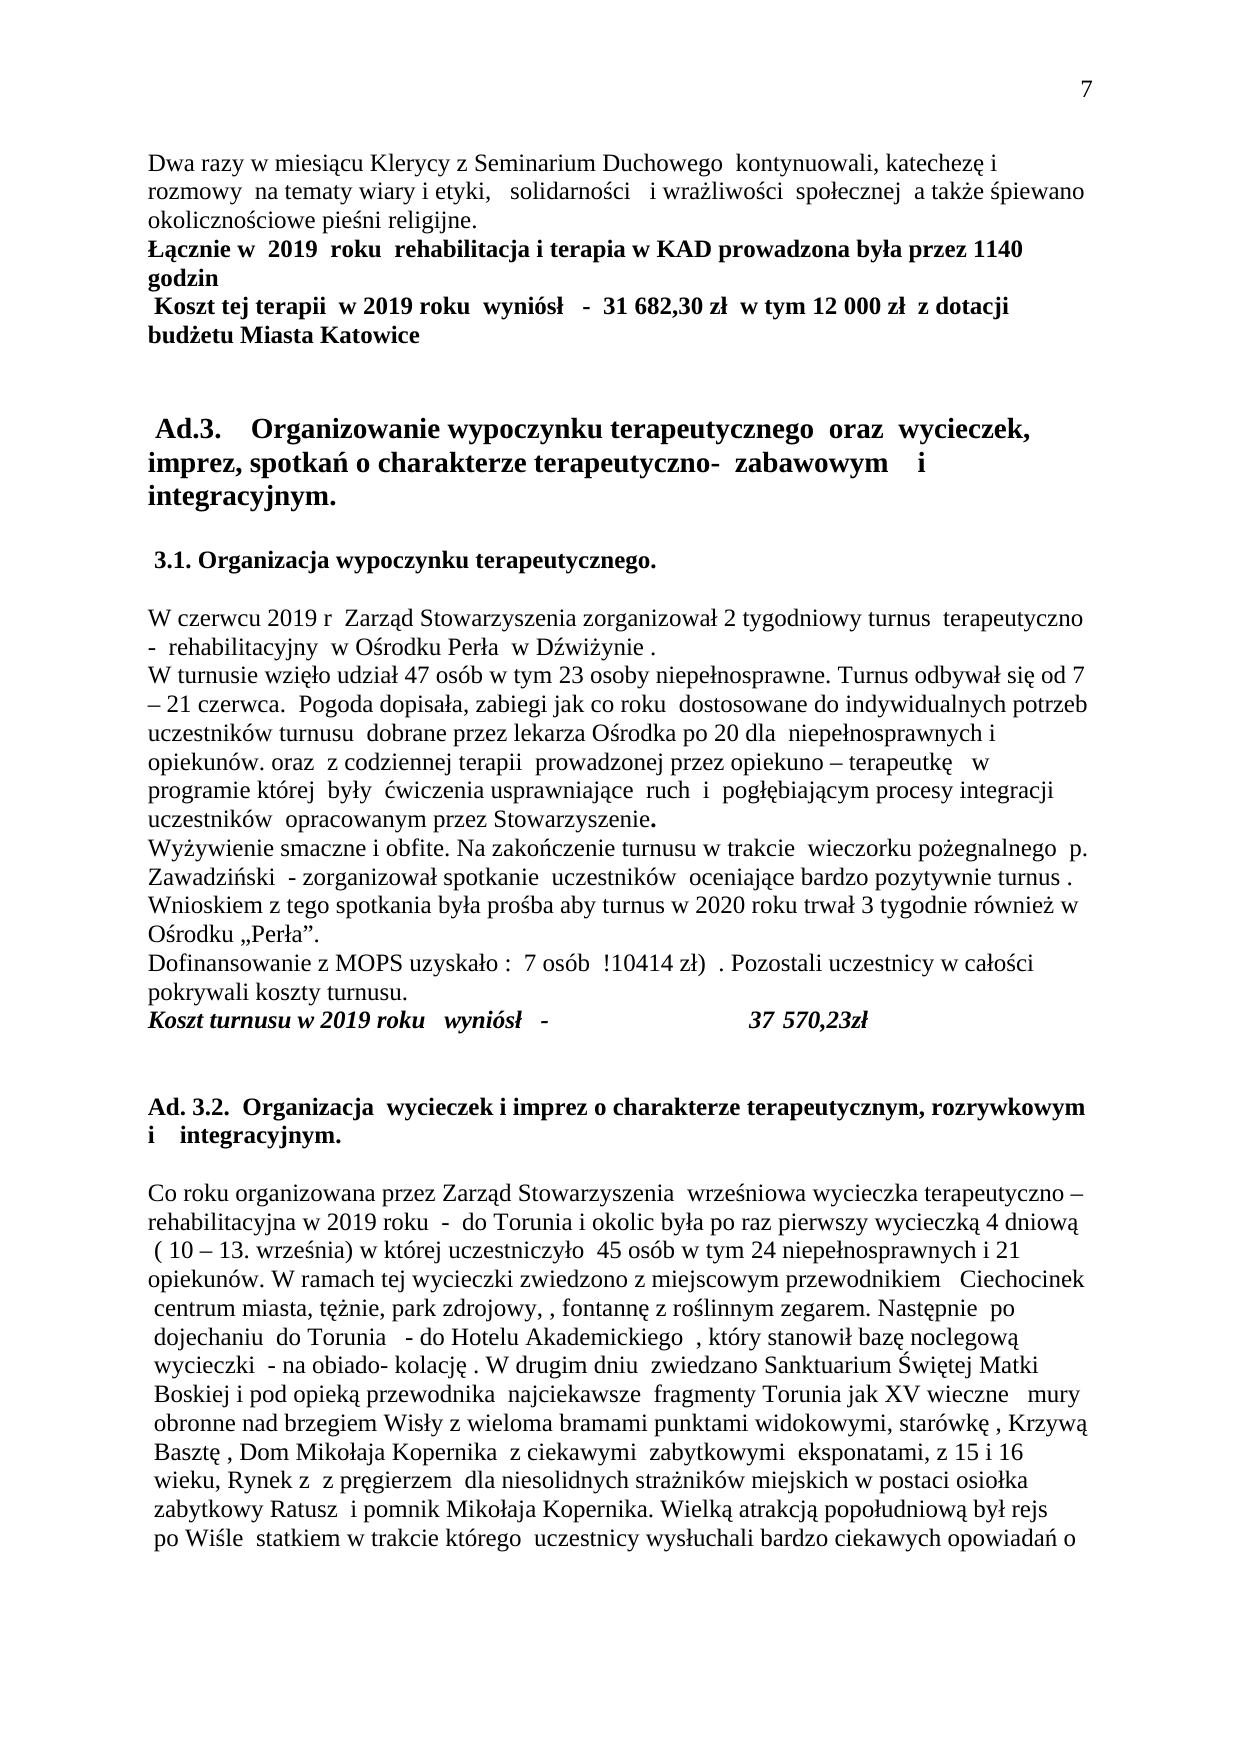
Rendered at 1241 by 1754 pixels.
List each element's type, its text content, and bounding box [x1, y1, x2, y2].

text Koszt turnusu w 2019 roku wyniósł - 37 570,23zł [148, 1005, 1093, 1034]
text Co roku organizowana przez Zarząd Stowarzyszenia wrześniowa wycieczka terapeutyczno – rehabilitacyjna w 2019 roku - do Torunia i okolic była po raz pierwszy wycieczką 4 dniową [148, 1178, 1093, 1235]
text Dofinansowanie z MOPS uzyskało : 7 osób !10414 zł) . Pozostali uczestnicy w całości pokrywali koszty turnusu. [148, 948, 1093, 1005]
text Dwa razy w miesiącu Klerycy z Seminarium Duchowego kontynuowali, katechezę i rozmowy na tematy wiary i etyki, solidarności i wrażliwości społecznej a także śpiewano okolicznościowe pieśni religijne. [148, 148, 1093, 234]
text Ad. 3.2. Organizacja wycieczek i imprez o charakterze terapeutycznym, rozrywkowym i integracyjnym. [148, 1092, 1093, 1149]
text Koszt tej terapii w 2019 roku wyniósł - 31 682,30 zł w tym 12 000 zł z dotacji budżetu Miasta Katowice [148, 291, 1093, 349]
text Ad.3. Organizowanie wypoczynku terapeutycznego oraz wycieczek, imprez, spotkań o charakterze terapeutyczno- zabawowym i integracyjnym. [148, 411, 1093, 512]
text W czerwcu 2019 r Zarząd Stowarzyszenia zorganizował 2 tygodniowy turnus terapeutyczno - rehabilitacyjny w Ośrodku Perła w Dźwiżynie . [148, 603, 1093, 660]
text 3.1. Organizacja wypoczynku terapeutycznego. [148, 545, 1093, 574]
text Łącznie w 2019 roku rehabilitacja i terapia w KAD prowadzona była przez 1140 godzin [148, 234, 1093, 291]
text centrum miasta, tężnie, park zdrojowy, , fontannę z roślinnym zegarem. Następnie po dojechaniu do Torunia - do Hotelu Akademickiego , który stanowił bazę noclegową wycieczki - na obiado- kolację . W drugim dniu zwiedzano Sanktuarium Świętej Matki Boskiej i pod opieką przewodnika najciekawsze fragmenty Torunia jak XV wieczne mury obronne nad brzegiem Wisły z wieloma bramami punktami widokowymi, starówkę , Krzywą Basztę , Dom Mikołaja Kopernika z ciekawymi zabytkowymi eksponatami, z 15 i 16 wieku, Rynek z z pręgierzem dla niesolidnych strażników miejskich w postaci osiołka zabytkowy Ratusz i pomnik Mikołaja Kopernika. Wielką atrakcją popołudniową był rejs po Wiśle statkiem w trakcie którego uczestnicy wysłuchali bardzo ciekawych opowiadań o [154, 1293, 1093, 1552]
text ( 10 – 13. września) w której uczestniczyło 45 osób w tym 24 niepełnosprawnych i 21 opiekunów. W ramach tej wycieczki zwiedzono z miejscowym przewodnikiem Ciechocinek [148, 1235, 1093, 1293]
text W turnusie wzięło udział 47 osób w tym 23 osoby niepełnosprawne. Turnus odbywał się od 7 – 21 czerwca. Pogoda dopisała, zabiegi jak co roku dostosowane do indywidualnych potrzeb uczestników turnusu dobrane przez lekarza Ośrodka po 20 dla niepełnosprawnych i opiekunów. oraz z codziennej terapii prowadzonej przez opiekuno – terapeutkę w programie której były ćwiczenia usprawniające ruch i pogłębiającym procesy integracji uczestników opracowanym przez Stowarzyszenie. [148, 660, 1093, 833]
text Wyżywienie smaczne i obfite. Na zakończenie turnusu w trakcie wieczorku pożegnalnego p. Zawadziński - zorganizował spotkanie uczestników oceniające bardzo pozytywnie turnus . Wnioskiem z tego spotkania była prośba aby turnus w 2020 roku trwał 3 tygodnie również w Ośrodku „Perła”. [148, 833, 1093, 948]
